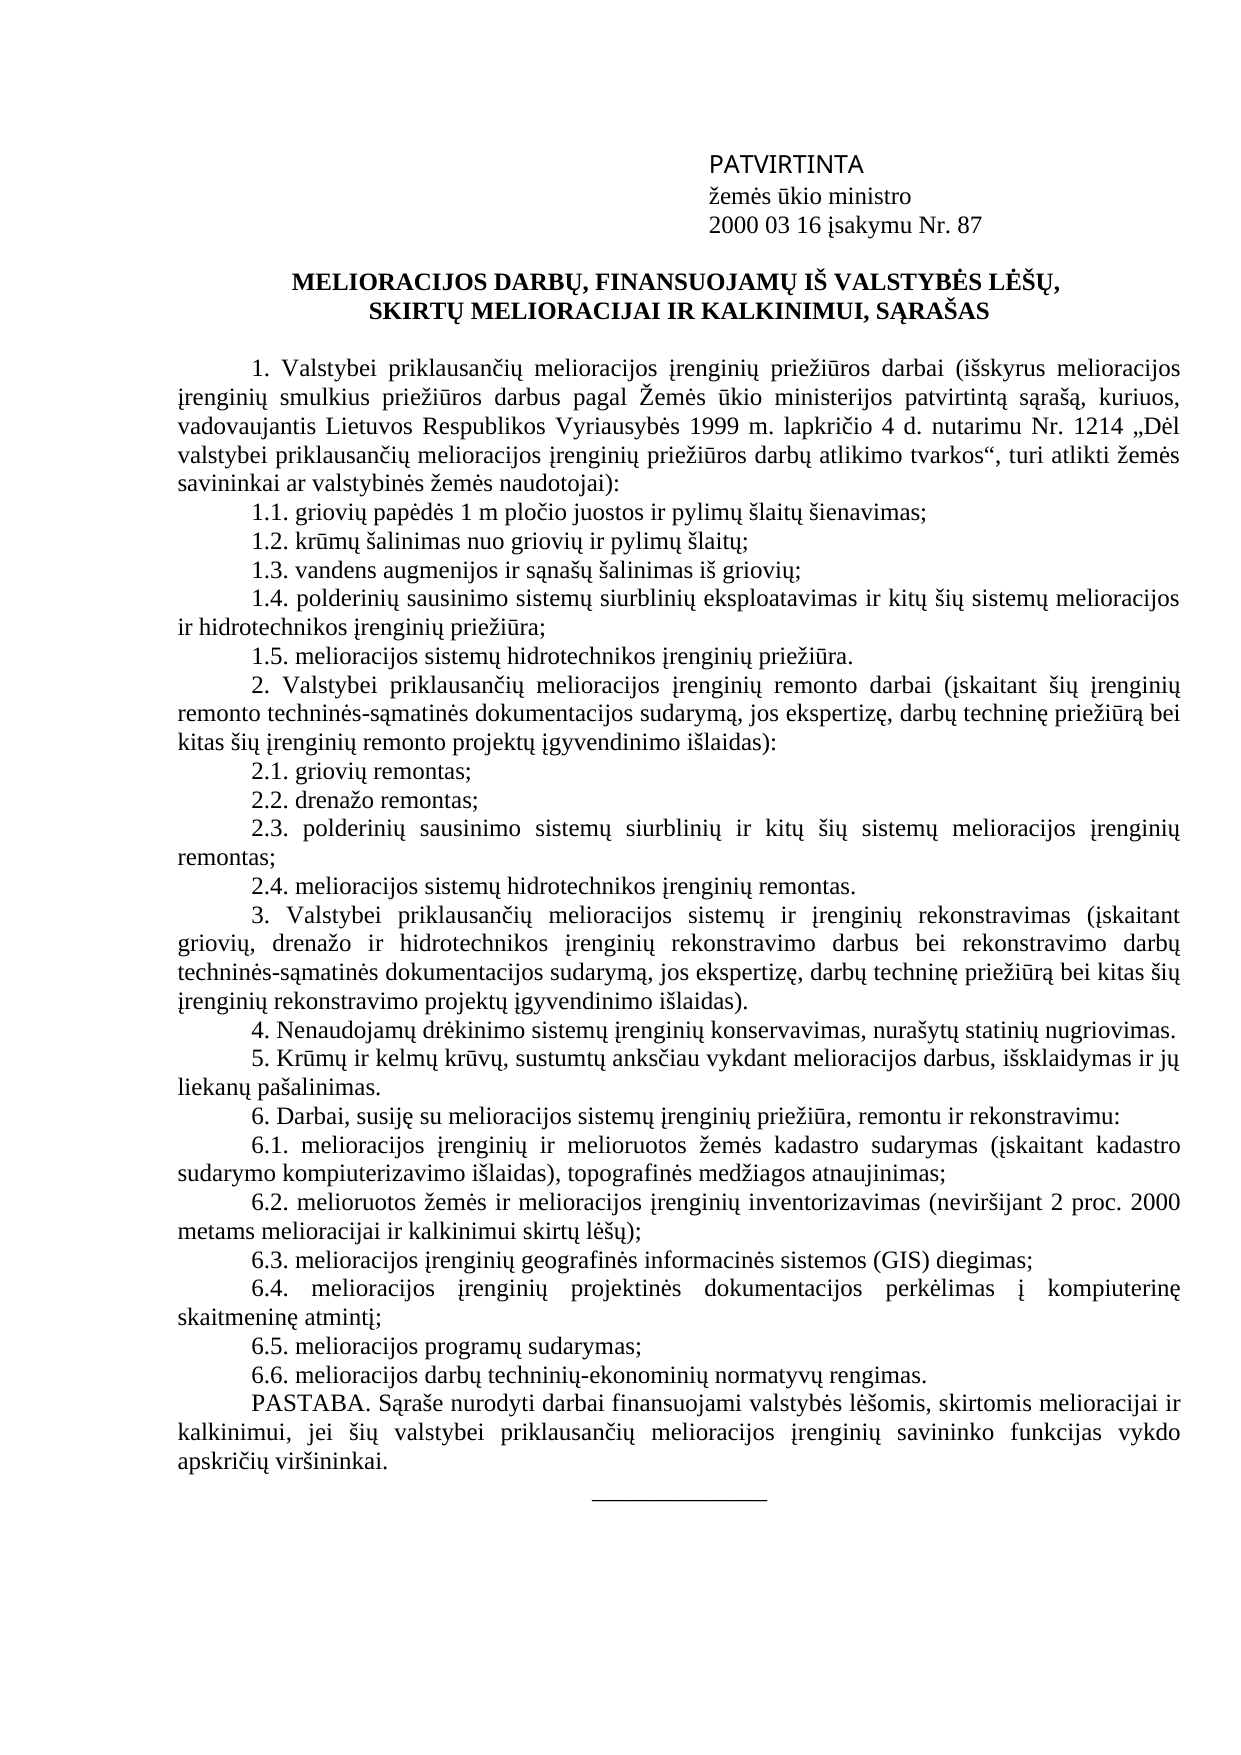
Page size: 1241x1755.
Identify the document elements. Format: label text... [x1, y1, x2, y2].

text 1. Valstybei priklausančių melioracijos įrenginių priežiūros darbai (išskyrus melioracijos įrenginių smulkius priežiūros darbus pagal Žemės ūkio ministerijos patvirtintą sąrašą, kuriuos, vadovaujantis Lietuvos Respublikos Vyriausybės 1999 m. lapkričio 4 d. nutarimu Nr. 1214 „Dėl valstybei priklausančių melioracijos įrenginių priežiūros darbų atlikimo tvarkos“, turi atlikti žemės savininkai ar valstybinės žemės naudotojai): [177, 353, 1181, 497]
text 4. Nenaudojamų drėkinimo sistemų įrenginių konservavimas, nurašytų statinių nugriovimas. [177, 1015, 1181, 1043]
text 2.3. polderinių sausinimo sistemų siurblinių ir kitų šių sistemų melioracijos įrenginių remontas; [177, 813, 1181, 871]
text 1.1. griovių papėdės 1 m pločio juostos ir pylimų šlaitų šienavimas; [177, 497, 1181, 526]
text 1.2. krūmų šalinimas nuo griovių ir pylimų šlaitų; [177, 526, 1181, 555]
text 6. Darbai, susiję su melioracijos sistemų įrenginių priežiūra, remontu ir rekonstravimu: [177, 1101, 1181, 1130]
text PASTABA. Sąraše nurodyti darbai finansuojami valstybės lėšomis, skirtomis melioracijai ir kalkinimui, jei šių valstybei priklausančių melioracijos įrenginių savininko funkcijas vykdo apskričių viršininkai. [177, 1388, 1181, 1475]
text 6.3. melioracijos įrenginių geografinės informacinės sistemos (GIS) diegimas; [177, 1245, 1181, 1273]
text PATVIRTINTA [177, 147, 1181, 181]
text 1.3. vandens augmenijos ir sąnašų šalinimas iš griovių; [177, 555, 1181, 583]
text Melioracijos darbų, finansuojamų iš valstybės lėšų, [177, 267, 1181, 296]
text 2.2. drenažo remontas; [177, 785, 1181, 813]
text ______________ [177, 1475, 1181, 1503]
text 2. Valstybei priklausančių melioracijos įrenginių remonto darbai (įskaitant šių įrenginių remonto techninės-sąmatinės dokumentacijos sudarymą, jos ekspertizę, darbų techninę priežiūrą bei kitas šių įrenginių remonto projektų įgyvendinimo išlaidas): [177, 670, 1181, 756]
text 2.4. melioracijos sistemų hidrotechnikos įrenginių remontas. [177, 871, 1181, 900]
text skirtų melioracijai ir kalkinimui, sąrašas [177, 296, 1181, 325]
text 6.2. melioruotos žemės ir melioracijos įrenginių inventorizavimas (neviršijant 2 proc. 2000 metams melioracijai ir kalkinimui skirtų lėšų); [177, 1187, 1181, 1245]
text 1.5. melioracijos sistemų hidrotechnikos įrenginių priežiūra. [177, 641, 1181, 670]
text 6.1. melioracijos įrenginių ir melioruotos žemės kadastro sudarymas (įskaitant kadastro sudarymo kompiuterizavimo išlaidas), topografinės medžiagos atnaujinimas; [177, 1130, 1181, 1187]
text 2000 03 16 įsakymu Nr. 87 [177, 210, 1181, 238]
text 5. Krūmų ir kelmų krūvų, sustumtų anksčiau vykdant melioracijos darbus, išsklaidymas ir jų liekanų pašalinimas. [177, 1043, 1181, 1101]
text 6.5. melioracijos programų sudarymas; [177, 1331, 1181, 1360]
text žemės ūkio ministro [177, 181, 1181, 210]
text 3. Valstybei priklausančių melioracijos sistemų ir įrenginių rekonstravimas (įskaitant griovių, drenažo ir hidrotechnikos įrenginių rekonstravimo darbus bei rekonstravimo darbų techninės-sąmatinės dokumentacijos sudarymą, jos ekspertizę, darbų techninę priežiūrą bei kitas šių įrenginių rekonstravimo projektų įgyvendinimo išlaidas). [177, 900, 1181, 1015]
text 6.4. melioracijos įrenginių projektinės dokumentacijos perkėlimas į kompiuterinę skaitmeninę atmintį; [177, 1273, 1181, 1331]
text 1.4. polderinių sausinimo sistemų siurblinių eksploatavimas ir kitų šių sistemų melioracijos ir hidrotechnikos įrenginių priežiūra; [177, 583, 1181, 641]
text 6.6. melioracijos darbų techninių-ekonominių normatyvų rengimas. [177, 1360, 1181, 1388]
text 2.1. griovių remontas; [177, 756, 1181, 785]
